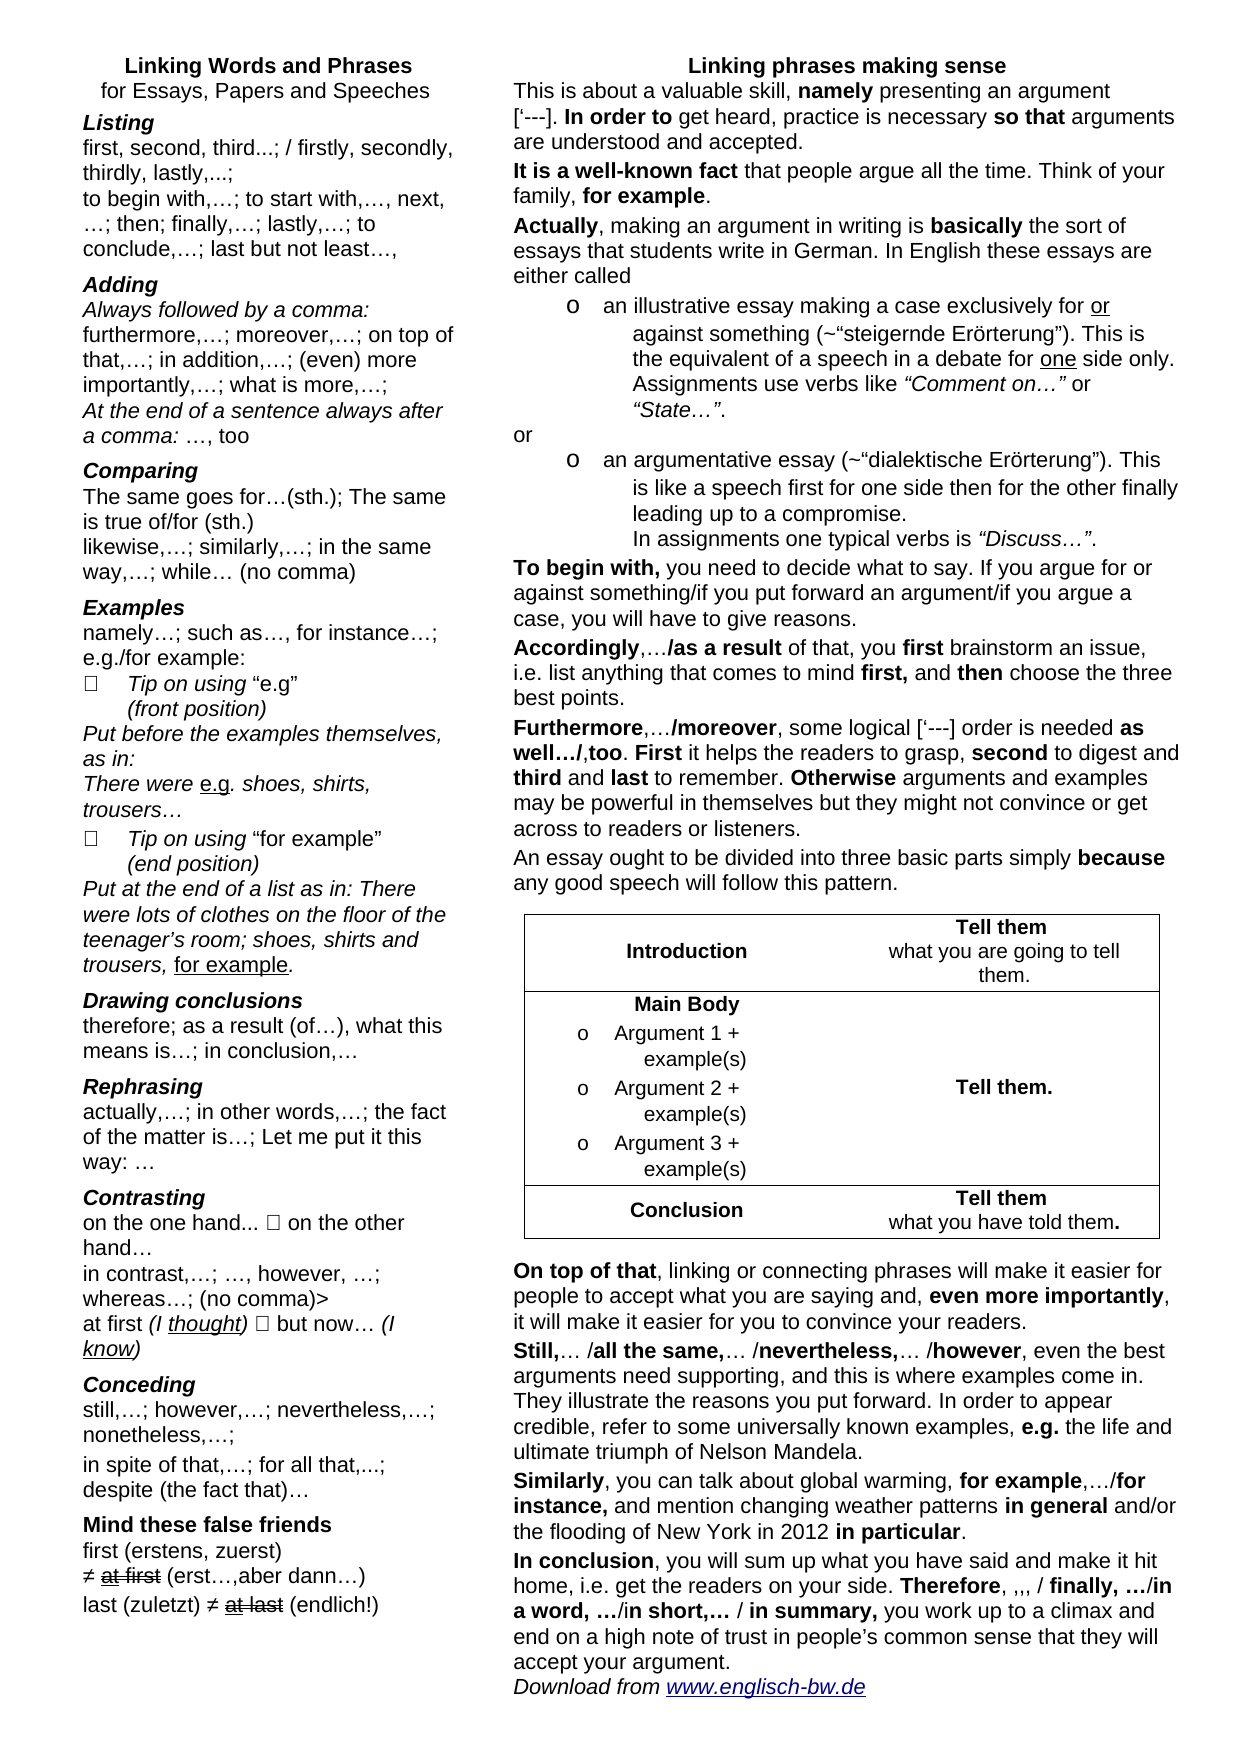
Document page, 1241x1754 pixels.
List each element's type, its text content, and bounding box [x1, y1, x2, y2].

text first (erstens, zuerst) ≠ at first (erst…,aber dann…) [83, 1537, 454, 1588]
text Actually, making an argument in writing is basically the sort of essays that students write in German. In English these essays are either called [513, 213, 1181, 288]
text Download from www.englisch-bw.de [513, 1674, 1181, 1699]
table_cell Argument 2 + example(s) [525, 1075, 849, 1130]
text Put before the examples themselves, as in: There were e.g. shoes, shirts, trousers… [83, 721, 454, 822]
table_header Introduction [525, 915, 849, 991]
table_cell Tell them what you have told them. [849, 1186, 1159, 1238]
text still,…; however,…; nevertheless,…; nonetheless,…; [83, 1397, 454, 1447]
table_cell Tell them. [849, 992, 1159, 1185]
text Mind these false friends [83, 1512, 454, 1537]
text  Tip on using “e.g” (front position) [83, 670, 454, 721]
text It is a well-known fact that people argue all the time. Think of your family, for example. [513, 158, 1181, 208]
table_cell Argument 3 + example(s) [525, 1130, 849, 1185]
table_cell Conclusion [525, 1186, 849, 1238]
text Examples [83, 595, 454, 620]
text Adding [83, 271, 454, 297]
text Still,… /all the same,… /nevertheless,… /however, even the best arguments need supporting, and this is where examples come in. They illustrate the reasons you put forward. In order to appear credible, refer to some universally known examples, e.g. the life and ultimate triumph of Nelson Mandela. [513, 1338, 1181, 1464]
text  Tip on using “for example” (end position) [83, 826, 454, 876]
text or [513, 422, 1181, 447]
text Linking Words and Phrases for Essays, Papers and Speeches [83, 53, 454, 103]
table_cell Argument 1 + example(s) [525, 1020, 849, 1075]
text Rephrasing [83, 1073, 454, 1099]
text To begin with, you need to decide what to say. If you argue for or against something/if you put forward an argument/if you argue a case, you will have to give reasons. [513, 555, 1181, 631]
text Put at the end of a list as in: There were lots of clothes on the floor of the teenager’s room; shoes, shirts and trousers, for example. [83, 876, 454, 977]
text Listing [83, 110, 454, 135]
text The same goes for…(sth.); The same is true of/for (sth.) likewise,…; similarly,…; in the same way,…; while… (no comma) [83, 483, 454, 584]
text On top of that, linking or connecting phrases will make it easier for people to accept what you are saying and, even more importantly, it will make it easier for you to convince your readers. [513, 1258, 1181, 1334]
text Similarly, you can talk about global warming, for example,…/for instance, and mention changing weather patterns in general and/or the flooding of New York in 2012 in particular. [513, 1468, 1181, 1544]
text on the one hand...  on the other hand… in contrast,…; …, however, …; whereas…; (no comma)> at first (I thought)  but now… (I know) [83, 1210, 454, 1361]
text Accordingly,…/as a result of that, you first brainstorm an issue, i.e. list anything that comes to mind first, and then choose the three best points. [513, 635, 1181, 710]
list an illustrative essay making a case exclusively for or against something (~“steigernde Erörterung”). This is the equivalent of a speech in a debate for one side only. Assignments use verbs like “Comment on…” or “State…”. [565, 292, 1181, 422]
text first, second, third...; / firstly, secondly, thirdly, lastly,...; to begin with,…; to start with,…, next,…; then; finally,…; lastly,…; to conclude,…; last but not least…, [83, 135, 454, 261]
text Contrasting [83, 1185, 454, 1210]
text Furthermore,…/moreover, some logical [‘---] order is needed as well…/,too. First it helps the readers to grasp, second to digest and third and last to remember. Otherwise arguments and examples may be powerful in themselves but they might not convince or get across to readers or listeners. [513, 714, 1181, 841]
text Always followed by a comma: furthermore,…; moreover,…; on top of that,…; in addition,…; (even) more importantly,…; what is more,…; [83, 297, 454, 397]
text An essay ought to be divided into three basic parts simply because any good speech will follow this pattern. [513, 845, 1181, 895]
text therefore; as a result (of…), what this means is…; in conclusion,… [83, 1013, 454, 1063]
text Drawing conclusions [83, 987, 454, 1013]
text In conclusion, you will sum up what you have said and make it hit home, i.e. get the readers on your side. Therefore, ,,, / finally, …/in a word, …/in short,… / in summary, you work up to a climax and end on a high note of trust in people’s common sense that they will accept your argument. [513, 1548, 1181, 1674]
text At the end of a sentence always after a comma: …, too [83, 397, 454, 448]
text Linking phrases making sense [513, 53, 1181, 78]
table_header Tell them what you are going to tell them. [849, 915, 1159, 991]
text in spite of that,…; for all that,...; despite (the fact that)… [83, 1451, 454, 1502]
text last (zuletzt) ≠ at last (endlich!) [83, 1592, 454, 1617]
text This is about a valuable skill, namely presenting an argument [‘---]. In order to get heard, practice is necessary so that arguments are understood and accepted. [513, 78, 1181, 154]
text Conceding [83, 1372, 454, 1397]
table_cell Main Body [525, 992, 849, 1020]
list an argumentative essay (~“dialektische Erörterung”). This is like a speech first for one side then for the other finally leading up to a compromise. In assignments one typical verbs is “Discuss…”. [565, 447, 1181, 551]
text actually,…; in other words,…; the fact of the matter is…; Let me put it this way: … [83, 1099, 454, 1174]
text Comparing [83, 458, 454, 483]
text namely…; such as…, for instance…; e.g./for example: [83, 620, 454, 670]
